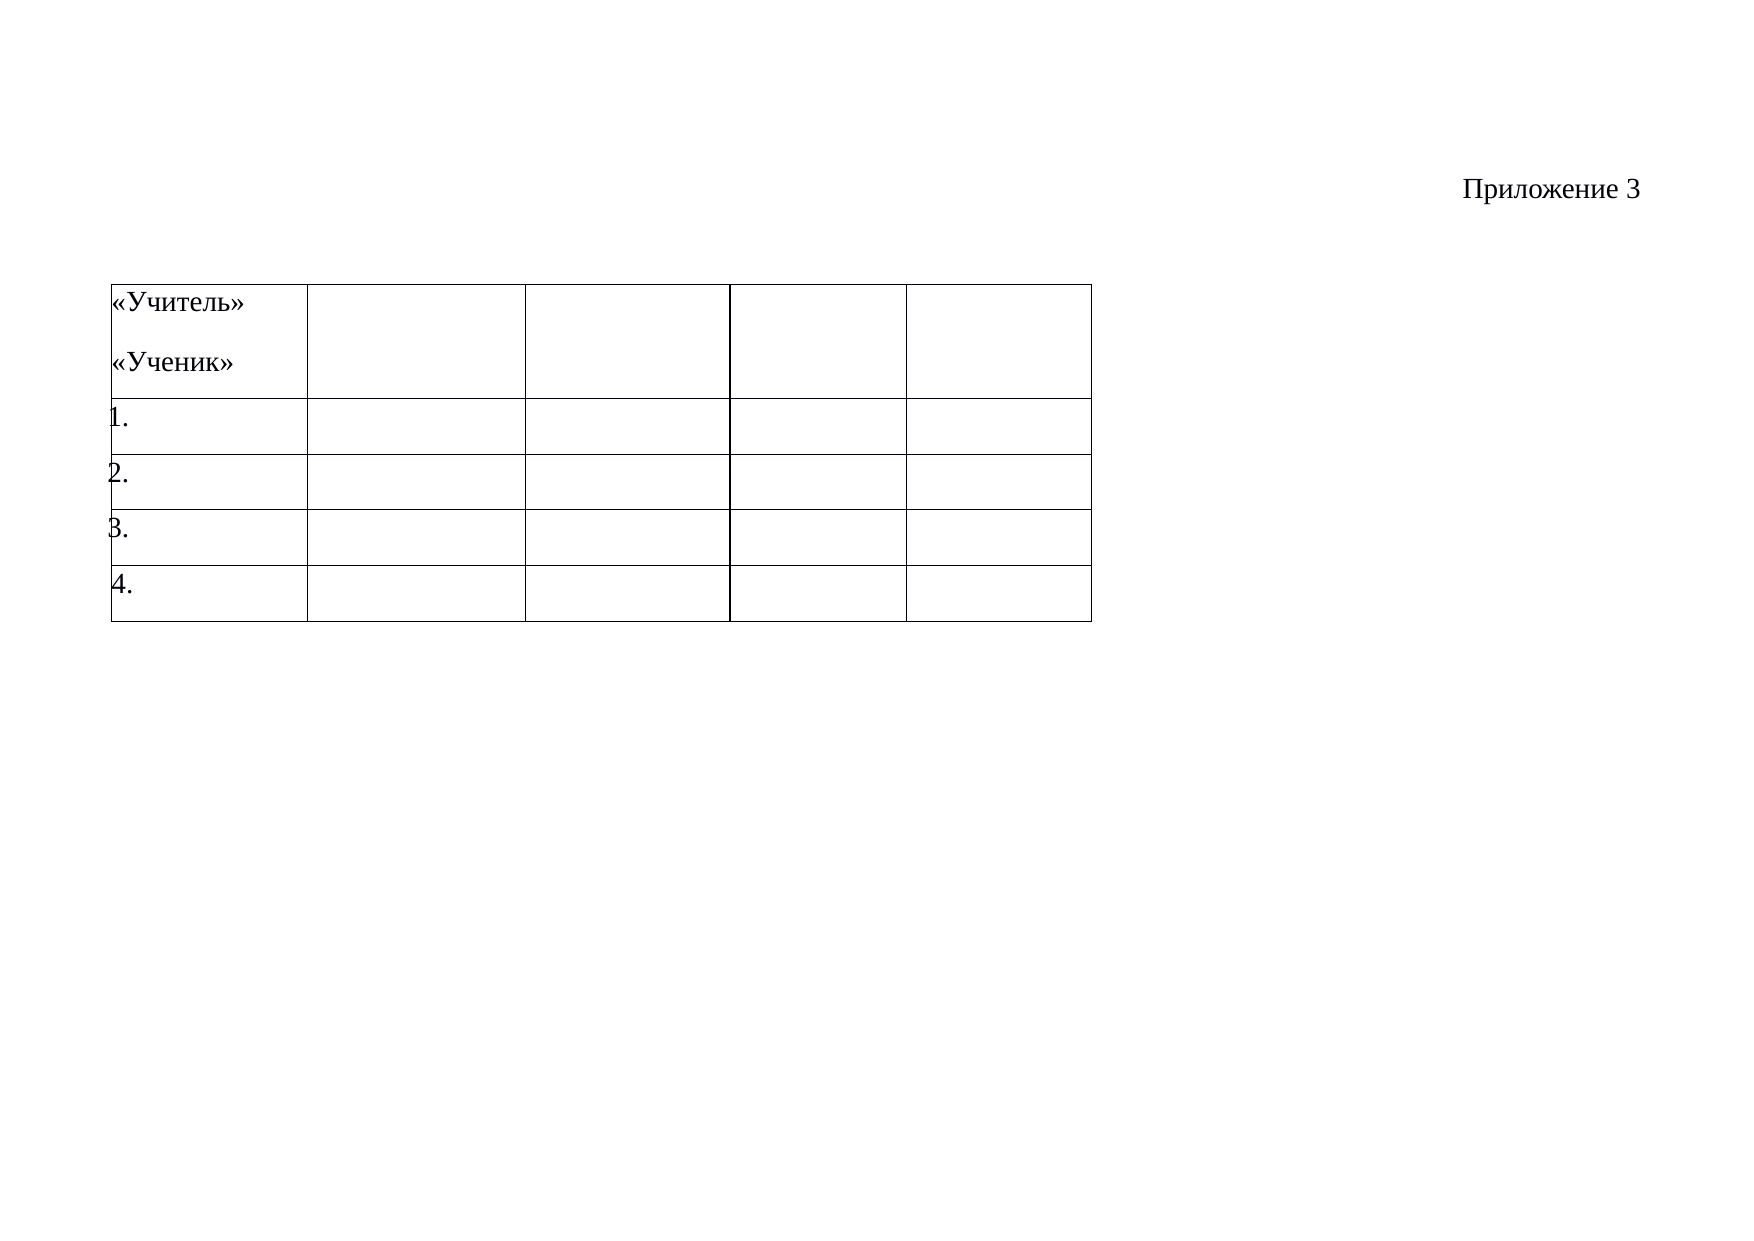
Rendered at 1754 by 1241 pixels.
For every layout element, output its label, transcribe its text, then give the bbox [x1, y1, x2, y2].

table_cell 2. [112, 455, 307, 509]
text Приложение 3 [106, 171, 1648, 205]
table_cell [907, 510, 1091, 565]
table_cell [731, 566, 906, 621]
table_cell 4. [112, 566, 307, 621]
table_cell [907, 455, 1091, 509]
table_cell [308, 566, 525, 621]
table_cell [308, 455, 525, 509]
table_cell [526, 566, 729, 621]
table_cell [526, 510, 729, 565]
table_cell [907, 566, 1091, 621]
table_header [308, 285, 525, 398]
table_header [907, 285, 1091, 398]
table_cell [308, 399, 525, 454]
table_header [731, 285, 906, 398]
table_cell 3. [112, 510, 307, 565]
table_cell [308, 510, 525, 565]
table_cell [526, 399, 729, 454]
table_cell [731, 510, 906, 565]
table_cell [731, 399, 906, 454]
table_header [526, 285, 729, 398]
table_cell [526, 455, 729, 509]
table_header «Учитель» «Ученик» [112, 285, 307, 398]
table_cell [731, 455, 906, 509]
table_cell [907, 399, 1091, 454]
table_cell 1. [112, 399, 307, 454]
